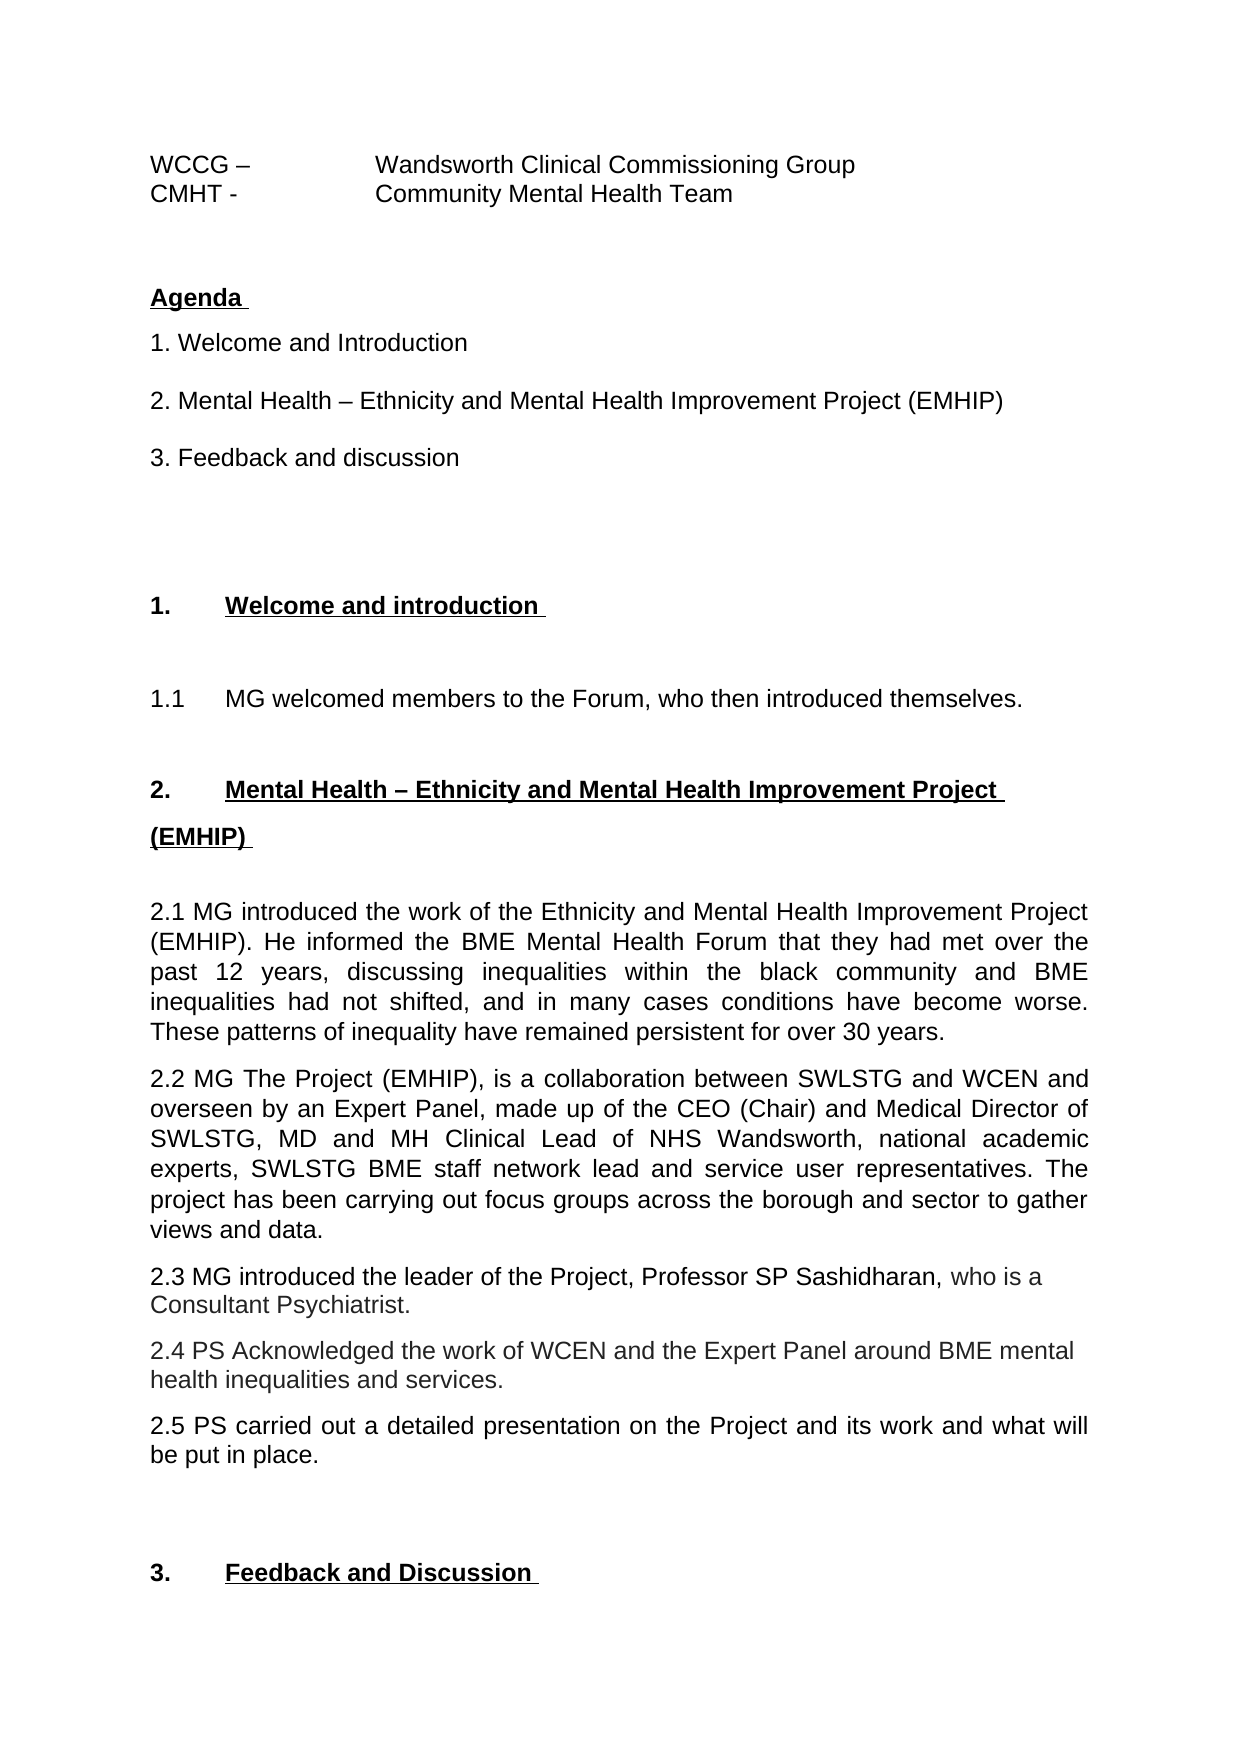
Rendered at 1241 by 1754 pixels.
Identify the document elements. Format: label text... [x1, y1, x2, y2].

text WCCG – Wandsworth Clinical Commissioning Group [150, 150, 1090, 179]
list Mental Health – Ethnicity and Mental Health Improvement Project [150, 776, 1090, 804]
list Welcome and introduction [150, 591, 1090, 620]
text CMHT - Community Mental Health Team [150, 179, 1090, 208]
text 2.4 PS Acknowledged the work of WCEN and the Expert Panel around BME mental health inequalities and services. [150, 1336, 1090, 1394]
text 2.5 PS carried out a detailed presentation on the Project and its work and what will be put in place. [150, 1411, 1090, 1468]
list Feedback and Discussion [150, 1558, 1090, 1586]
text 2.3 MG introduced the leader of the Project, Professor SP Sashidharan, who is a Consultant Psychiatrist. [150, 1261, 1090, 1319]
list (EMHIP) [150, 822, 1090, 851]
text 2. Mental Health – Ethnicity and Mental Health Improvement Project (EMHIP) [150, 386, 1090, 414]
text 3. Feedback and discussion [150, 443, 1090, 472]
text 1. Welcome and Introduction [150, 328, 1090, 357]
text Agenda [150, 282, 1090, 311]
list MG welcomed members to the Forum, who then introduced themselves. [150, 684, 1090, 712]
list 2.1 MG introduced the work of the Ethnicity and Mental Health Improvement Project (EMHIP). He informed the BME Mental Health Forum that they had met over the past 12 years, discussing inequalities within the black community and BME inequalities had not shifted, and in many cases conditions have become worse. These patterns of inequality have remained persistent for over 30 years. [150, 897, 1090, 1046]
list 2.2 MG The Project (EMHIP), is a collaboration between SWLSTG and WCEN and overseen by an Expert Panel, made up of the CEO (Chair) and Medical Director of SWLSTG, MD and MH Clinical Lead of NHS Wandsworth, national academic experts, SWLSTG BME staff network lead and service user representatives. The project has been carrying out focus groups across the borough and sector to gather views and data. [150, 1064, 1090, 1243]
